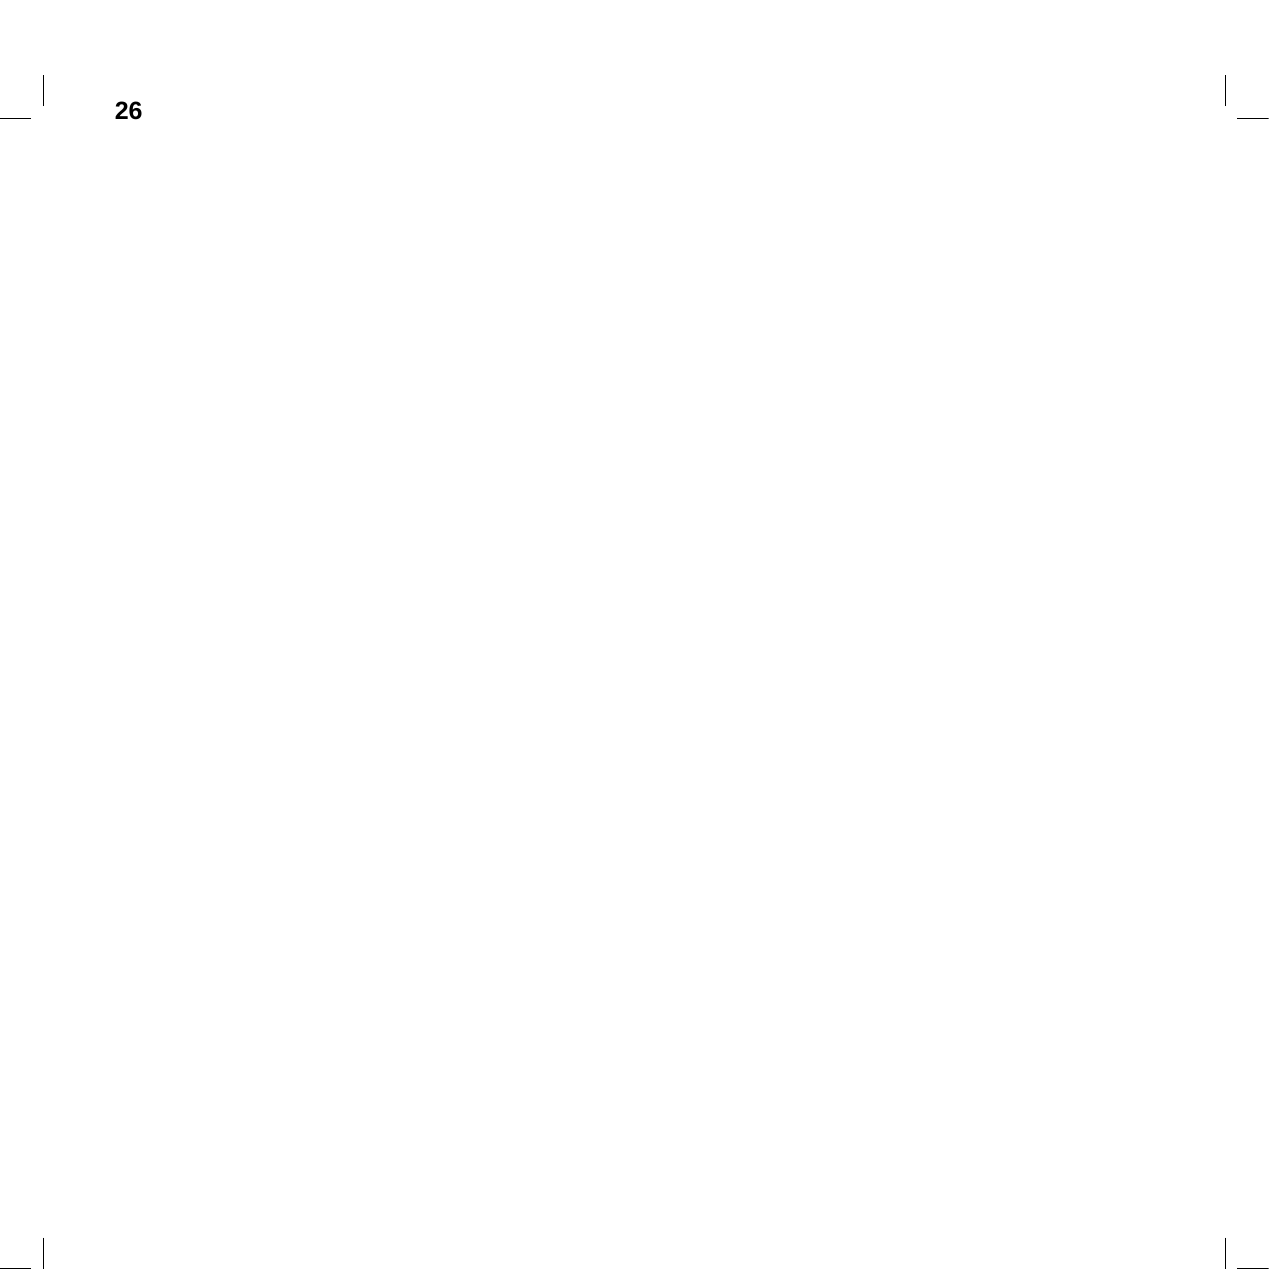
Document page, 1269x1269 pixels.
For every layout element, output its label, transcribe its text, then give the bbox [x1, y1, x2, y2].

text 26 [114, 96, 1269, 124]
